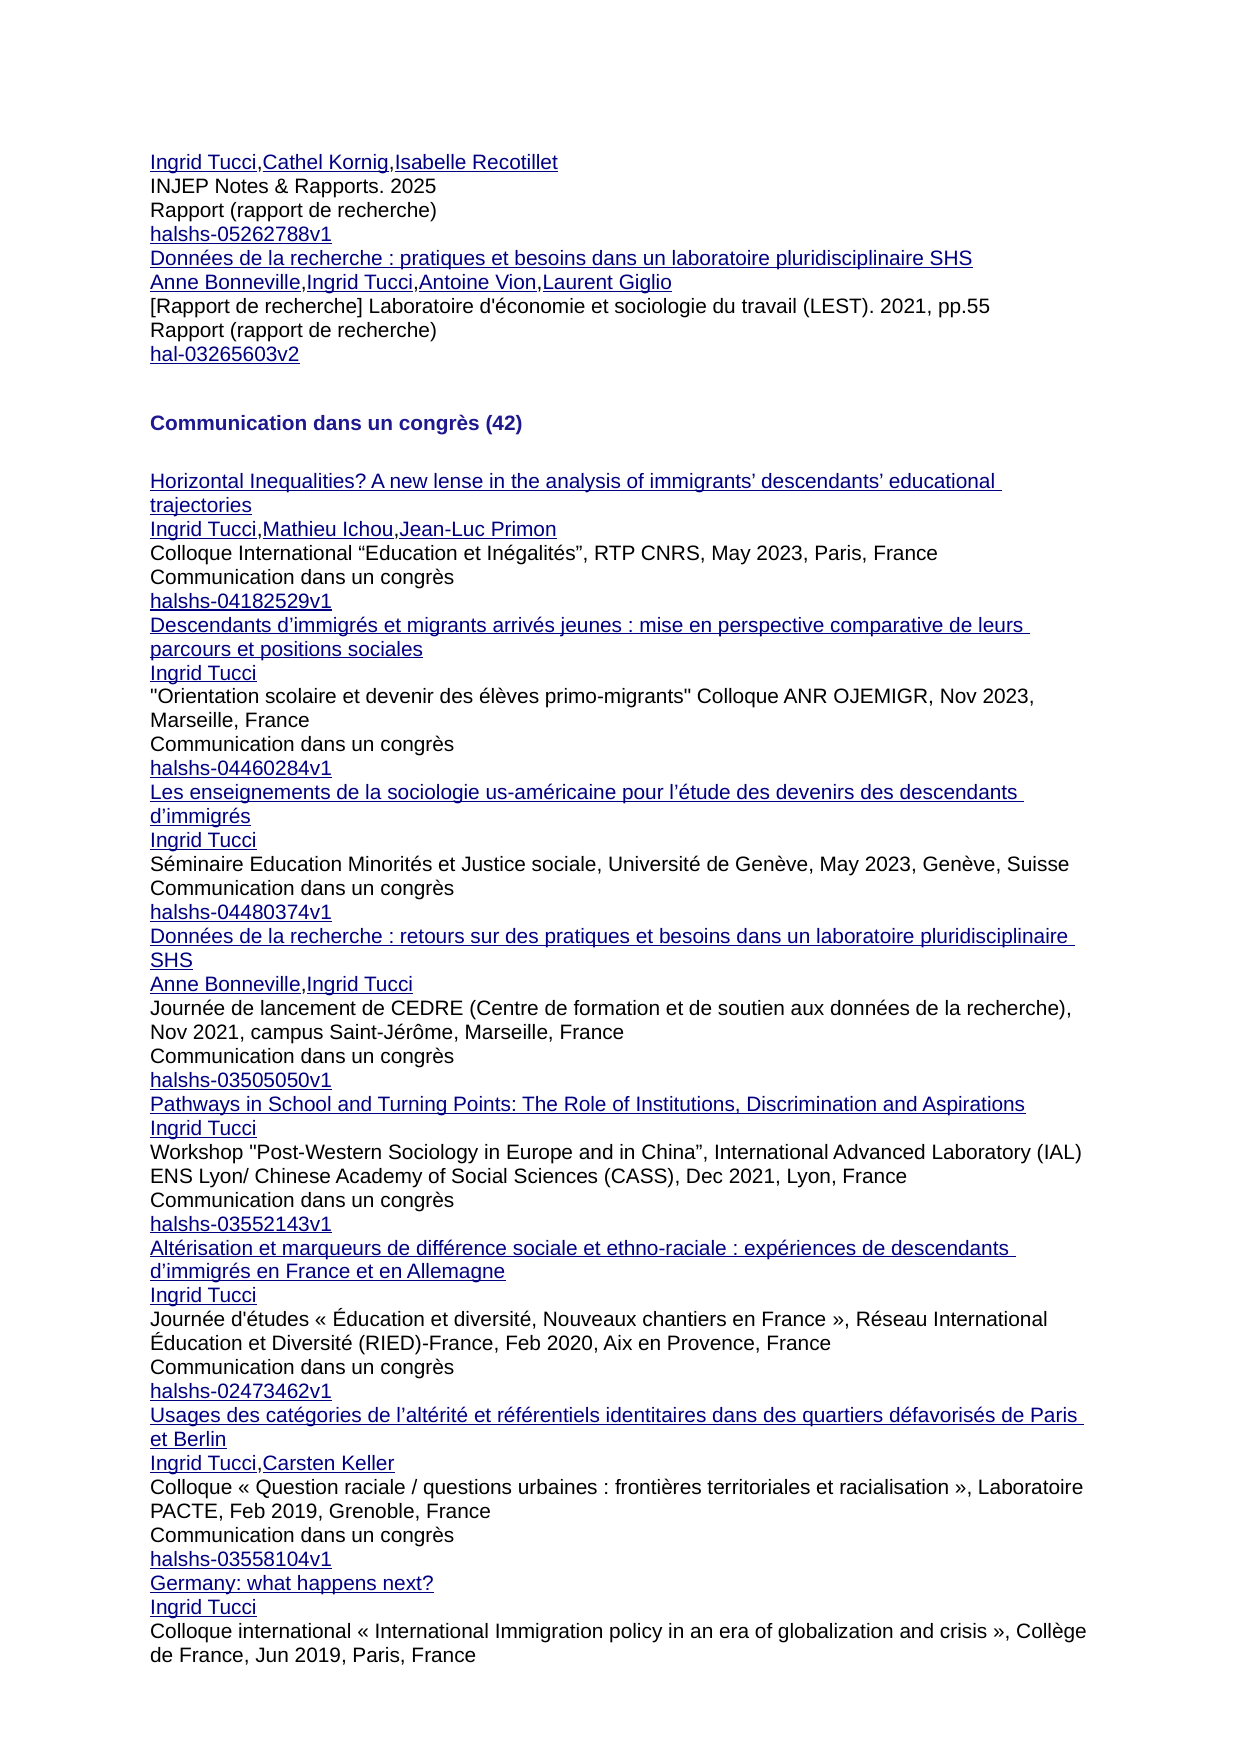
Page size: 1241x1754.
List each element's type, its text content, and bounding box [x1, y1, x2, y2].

table_cell Pathways in School and Turning Points: The Role of Institutions, Discrimination and Aspirations Ingrid Tucci Workshop "Post-Western Sociology in Europe and in China”, International Advanced Laboratory (IAL) ENS Lyon/ Chinese Academy of Social Sciences (CASS), Dec 2021, Lyon, France Communication dans un congrès halshs-03552143v1 [150, 1092, 1090, 1235]
table_cell Descendants d’immigrés et migrants arrivés jeunes : mise en perspective comparative de leurs parcours et positions sociales Ingrid Tucci "Orientation scolaire et devenir des élèves primo-migrants" Colloque ANR OJEMIGR, Nov 2023, Marseille, France Communication dans un congrès halshs-04460284v1 [150, 613, 1090, 780]
table_header Ingrid Tucci,Cathel Kornig,Isabelle Recotillet INJEP Notes & Rapports. 2025 Rapport (rapport de recherche) halshs-05262788v1 [150, 150, 1090, 246]
table_cell Usages des catégories de l’altérité et référentiels identitaires dans des quartiers défavorisés de Paris et Berlin Ingrid Tucci,Carsten Keller Colloque « Question raciale / questions urbaines : frontières territoriales et racialisation », Laboratoire PACTE, Feb 2019, Grenoble, France Communication dans un congrès halshs-03558104v1 [150, 1403, 1090, 1571]
table_header Horizontal Inequalities? A new lense in the analysis of immigrants’ descendants’ educational trajectories Ingrid Tucci,Mathieu Ichou,Jean-Luc Primon Colloque International “Education et Inégalités”, RTP CNRS, May 2023, Paris, France Communication dans un congrès halshs-04182529v1 [150, 469, 1090, 612]
table_cell Les enseignements de la sociologie us-américaine pour l’étude des devenirs des descendants d’immigrés Ingrid Tucci Séminaire Education Minorités et Justice sociale, Université de Genève, May 2023, Genève, Suisse Communication dans un congrès halshs-04480374v1 [150, 780, 1090, 924]
subtitle Communication dans un congrès (42) [150, 410, 1090, 434]
table_cell Données de la recherche : retours sur des pratiques et besoins dans un laboratoire pluridisciplinaire SHS Anne Bonneville,Ingrid Tucci Journée de lancement de CEDRE (Centre de formation et de soutien aux données de la recherche), Nov 2021, campus Saint-Jérôme, Marseille, France Communication dans un congrès halshs-03505050v1 [150, 924, 1090, 1092]
table_cell Données de la recherche : pratiques et besoins dans un laboratoire pluridisciplinaire SHS Anne Bonneville,Ingrid Tucci,Antoine Vion,Laurent Giglio [Rapport de recherche] Laboratoire d'économie et sociologie du travail (LEST). 2021, pp.55 Rapport (rapport de recherche) hal-03265603v2 [150, 246, 1090, 366]
table_cell Germany: what happens next? Ingrid Tucci Colloque international « International Immigration policy in an era of globalization and crisis », Collège de France, Jun 2019, Paris, France [150, 1571, 1090, 1667]
table_cell Altérisation et marqueurs de différence sociale et ethno-raciale : expériences de descendants d’immigrés en France et en Allemagne Ingrid Tucci Journée d'études « Éducation et diversité, Nouveaux chantiers en France », Réseau International Éducation et Diversité (RIED)-France, Feb 2020, Aix en Provence, France Communication dans un congrès halshs-02473462v1 [150, 1235, 1090, 1403]
